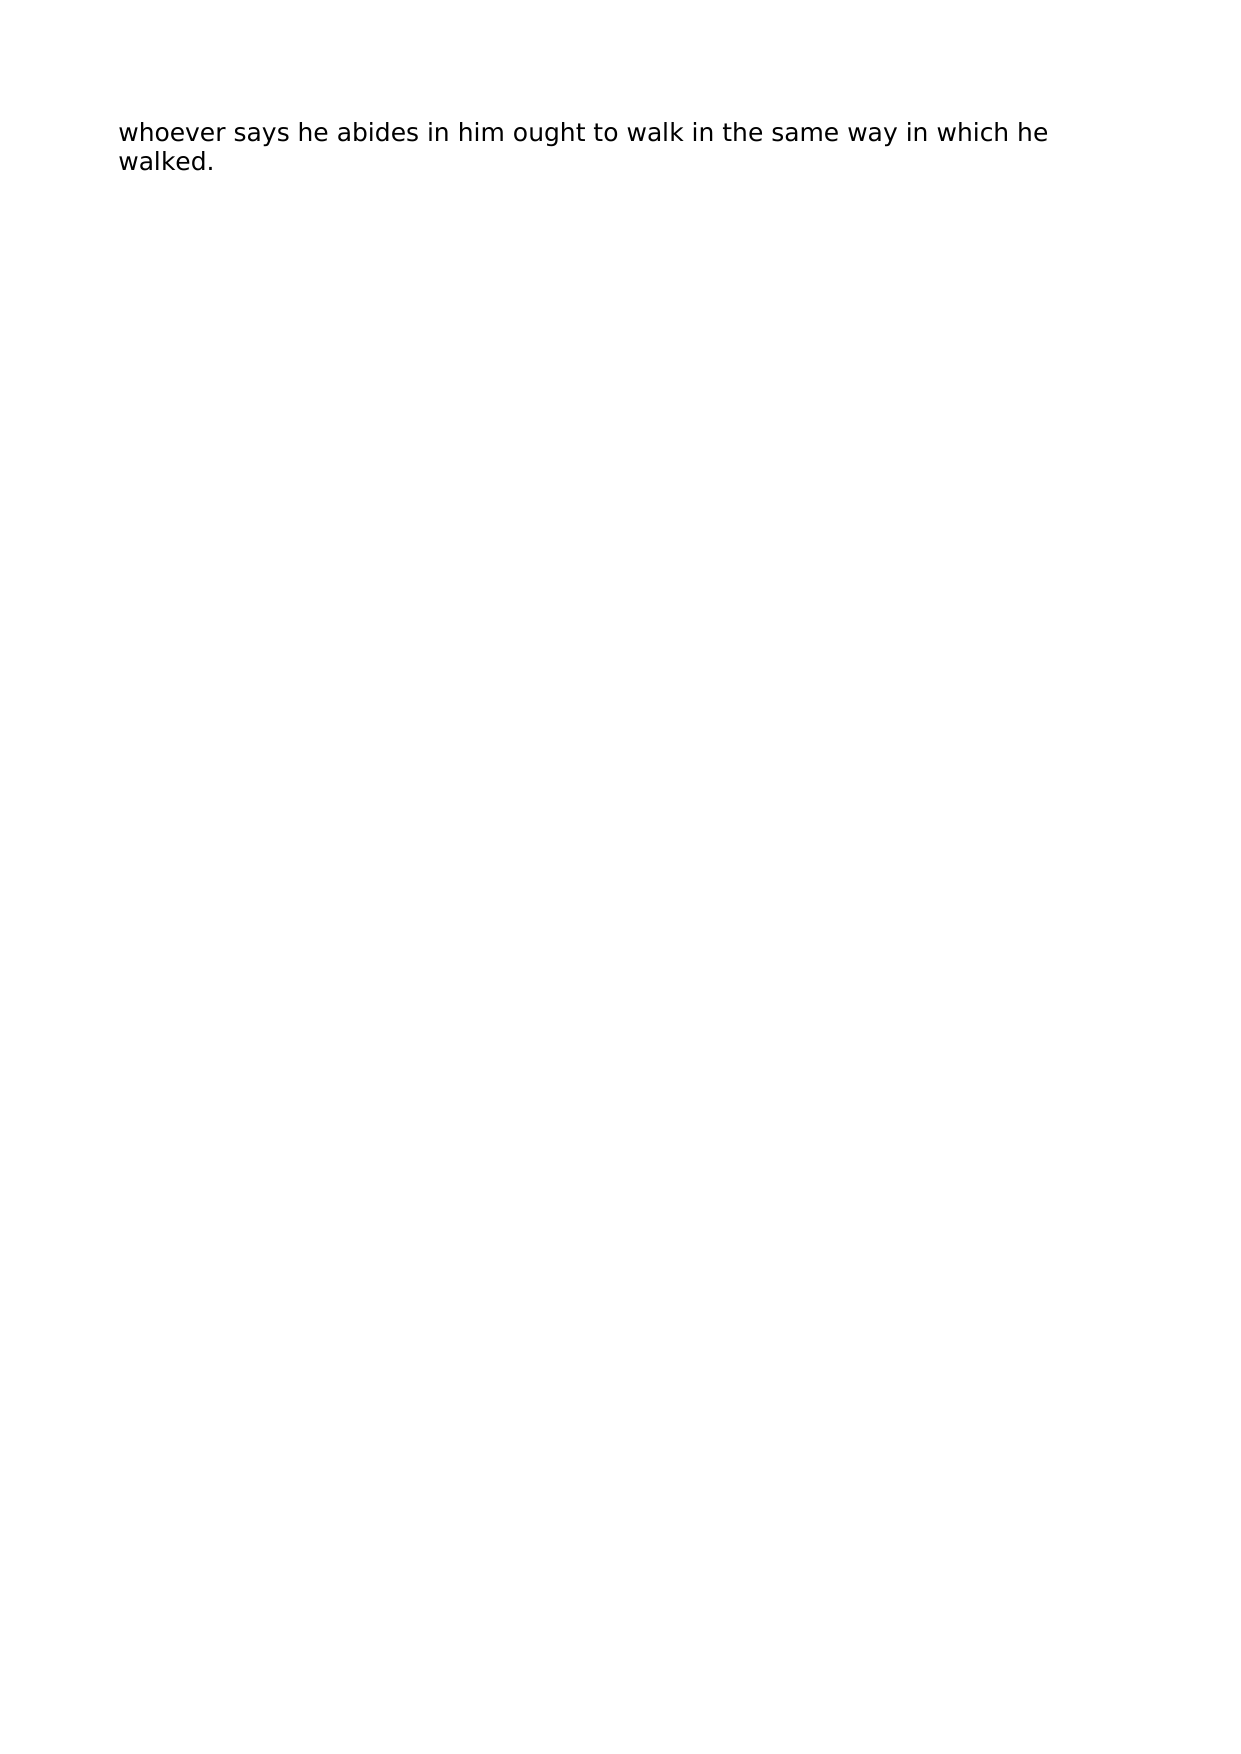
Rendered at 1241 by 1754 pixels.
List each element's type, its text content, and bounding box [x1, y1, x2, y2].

text whoever says he abides in him ought to walk in the same way in which he walked. [118, 118, 1122, 176]
